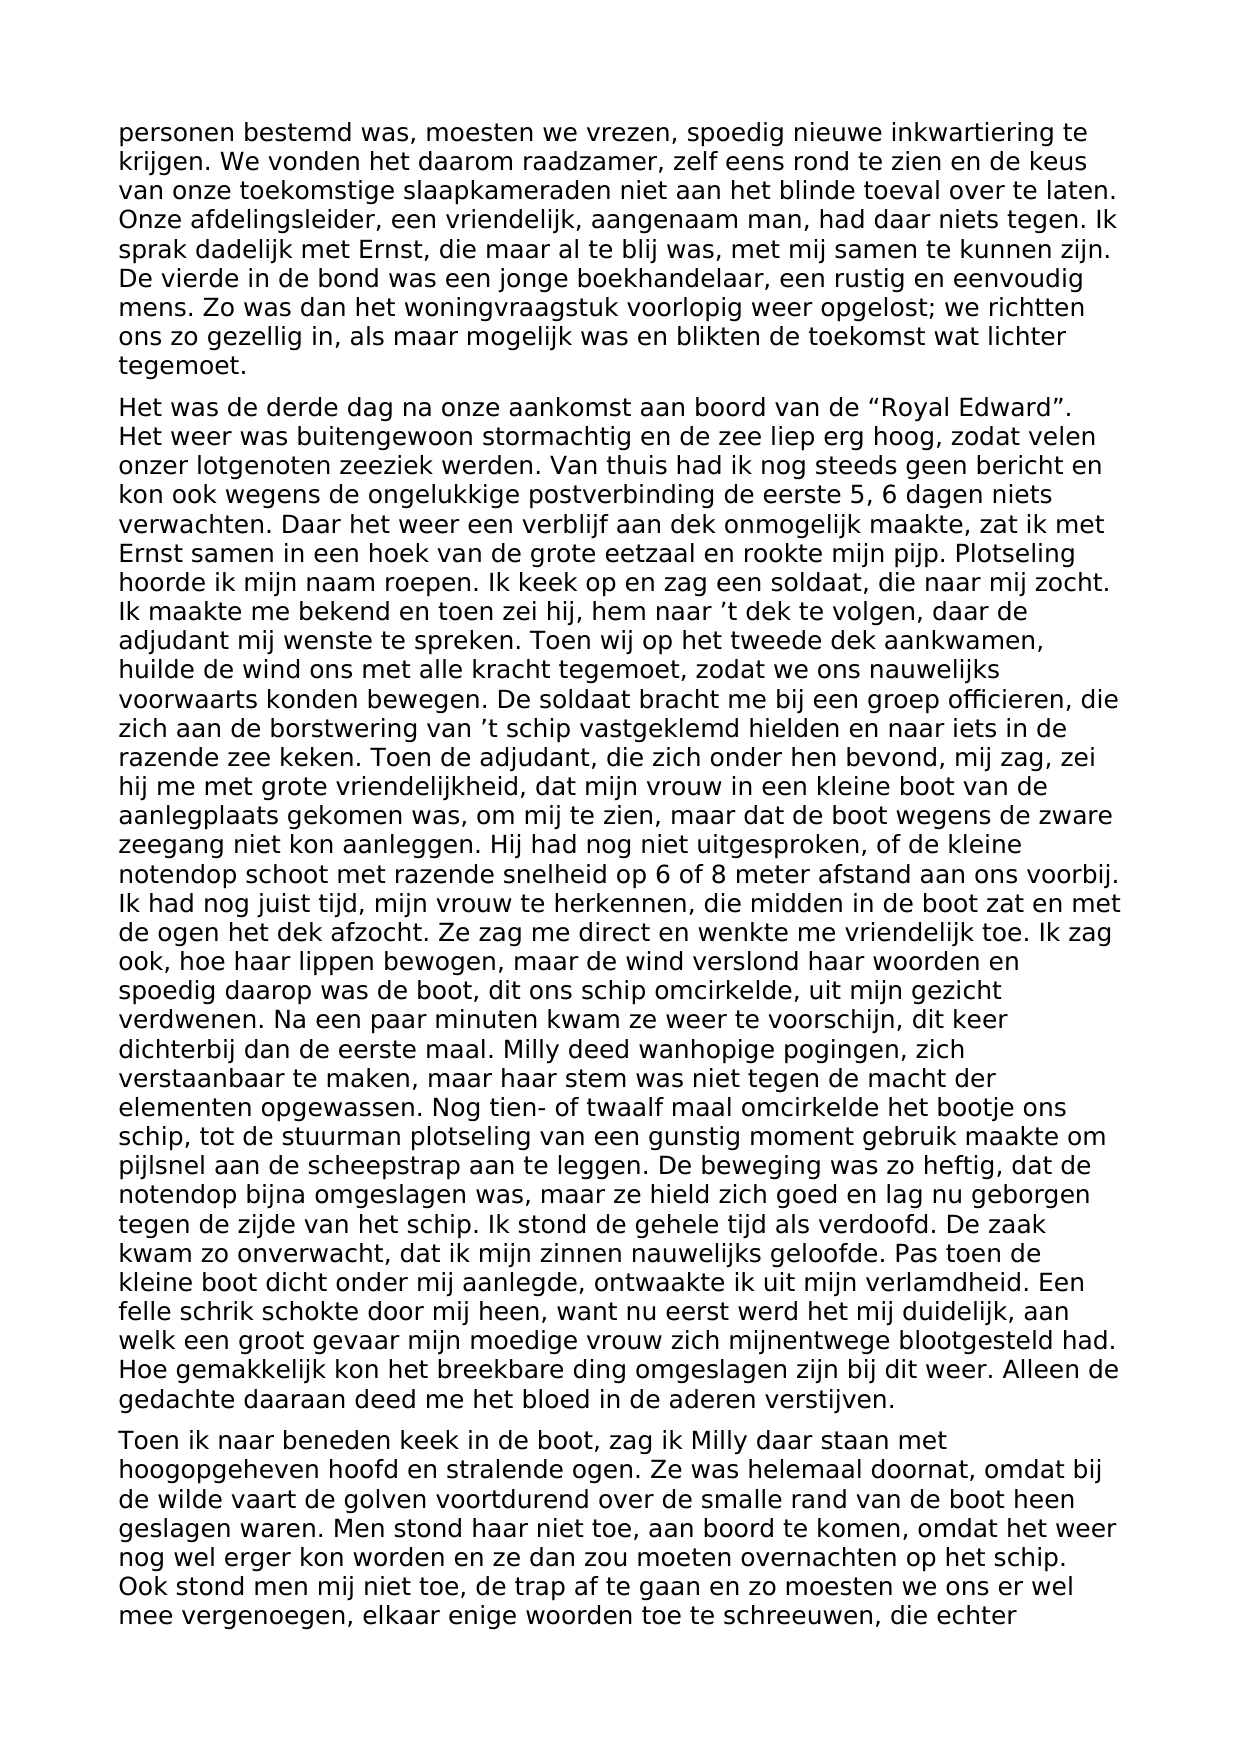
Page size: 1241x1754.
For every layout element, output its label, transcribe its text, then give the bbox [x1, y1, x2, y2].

text Toen ik naar beneden keek in de boot, zag ik Milly daar staan met hoogopgeheven hoofd en stralende ogen. Ze was helemaal doornat, omdat bij de wilde vaart de golven voortdurend over de smalle rand van de boot heen geslagen waren. Men stond haar niet toe, aan boord te komen, omdat het weer nog wel erger kon worden en ze dan zou moeten overnachten op het schip. Ook stond men mij niet toe, de trap af te gaan en zo moesten we ons er wel mee vergenoegen, elkaar enige woorden toe te schreeuwen, die echter [118, 1426, 1122, 1631]
text Het was de derde dag na onze aankomst aan boord van de “Royal Edward”. Het weer was buitengewoon stormachtig en de zee liep erg hoog, zodat velen onzer lotgenoten zeeziek werden. Van thuis had ik nog steeds geen bericht en kon ook wegens de ongelukkige postverbinding de eerste 5, 6 dagen niets verwachten. Daar het weer een verblijf aan dek onmogelijk maakte, zat ik met Ernst samen in een hoek van de grote eetzaal en rookte mijn pijp. Plotseling hoorde ik mijn naam roepen. Ik keek op en zag een soldaat, die naar mij zocht. Ik maakte me bekend en toen zei hij, hem naar ’t dek te volgen, daar de adjudant mij wenste te spreken. Toen wij op het tweede dek aankwamen, huilde de wind ons met alle kracht tegemoet, zodat we ons nauwelijks voorwaarts konden bewegen. De soldaat bracht me bij een groep officieren, die zich aan de borstwering van ’t schip vastgeklemd hielden en naar iets in de razende zee keken. Toen de adjudant, die zich onder hen bevond, mij zag, zei hij me met grote vriendelijkheid, dat mijn vrouw in een kleine boot van de aanlegplaats gekomen was, om mij te zien, maar dat de boot wegens de zware zeegang niet kon aanleggen. Hij had nog niet uitgesproken, of de kleine notendop schoot met razende snelheid op 6 of 8 meter afstand aan ons voorbij. Ik had nog juist tijd, mijn vrouw te herkennen, die midden in de boot zat en met de ogen het dek afzocht. Ze zag me direct en wenkte me vriendelijk toe. Ik zag ook, hoe haar lippen bewogen, maar de wind verslond haar woorden en spoedig daarop was de boot, dit ons schip omcirkelde, uit mijn gezicht verdwenen. Na een paar minuten kwam ze weer te voorschijn, dit keer dichterbij dan de eerste maal. Milly deed wanhopige pogingen, zich verstaanbaar te maken, maar haar stem was niet tegen de macht der elementen opgewassen. Nog tien- of twaalf maal omcirkelde het bootje ons schip, tot de stuurman plotseling van een gunstig moment gebruik maakte om pijlsnel aan de scheepstrap aan te leggen. De beweging was zo heftig, dat de notendop bijna omgeslagen was, maar ze hield zich goed en lag nu geborgen tegen de zijde van het schip. Ik stond de gehele tijd als verdoofd. De zaak kwam zo onverwacht, dat ik mijn zinnen nauwelijks geloofde. Pas toen de kleine boot dicht onder mij aanlegde, ontwaakte ik uit mijn verlamdheid. Een felle schrik schokte door mij heen, want nu eerst werd het mij duidelijk, aan welk een groot gevaar mijn moedige vrouw zich mijnentwege blootgesteld had. Hoe gemakkelijk kon het breekbare ding omgeslagen zijn bij dit weer. Alleen de gedachte daaraan deed me het bloed in de aderen verstijven. [118, 393, 1122, 1414]
text personen bestemd was, moesten we vrezen, spoedig nieuwe inkwartiering te krijgen. We vonden het daarom raadzamer, zelf eens rond te zien en de keus van onze toekomstige slaapkameraden niet aan het blinde toeval over te laten. Onze afdelingsleider, een vriendelijk, aangenaam man, had daar niets tegen. Ik sprak dadelijk met Ernst, die maar al te blij was, met mij samen te kunnen zijn. De vierde in de bond was een jonge boekhandelaar, een rustig en eenvoudig mens. Zo was dan het woningvraagstuk voorlopig weer opgelost; we richtten ons zo gezellig in, als maar mogelijk was en blikten de toekomst wat lichter tegemoet. [118, 118, 1122, 381]
